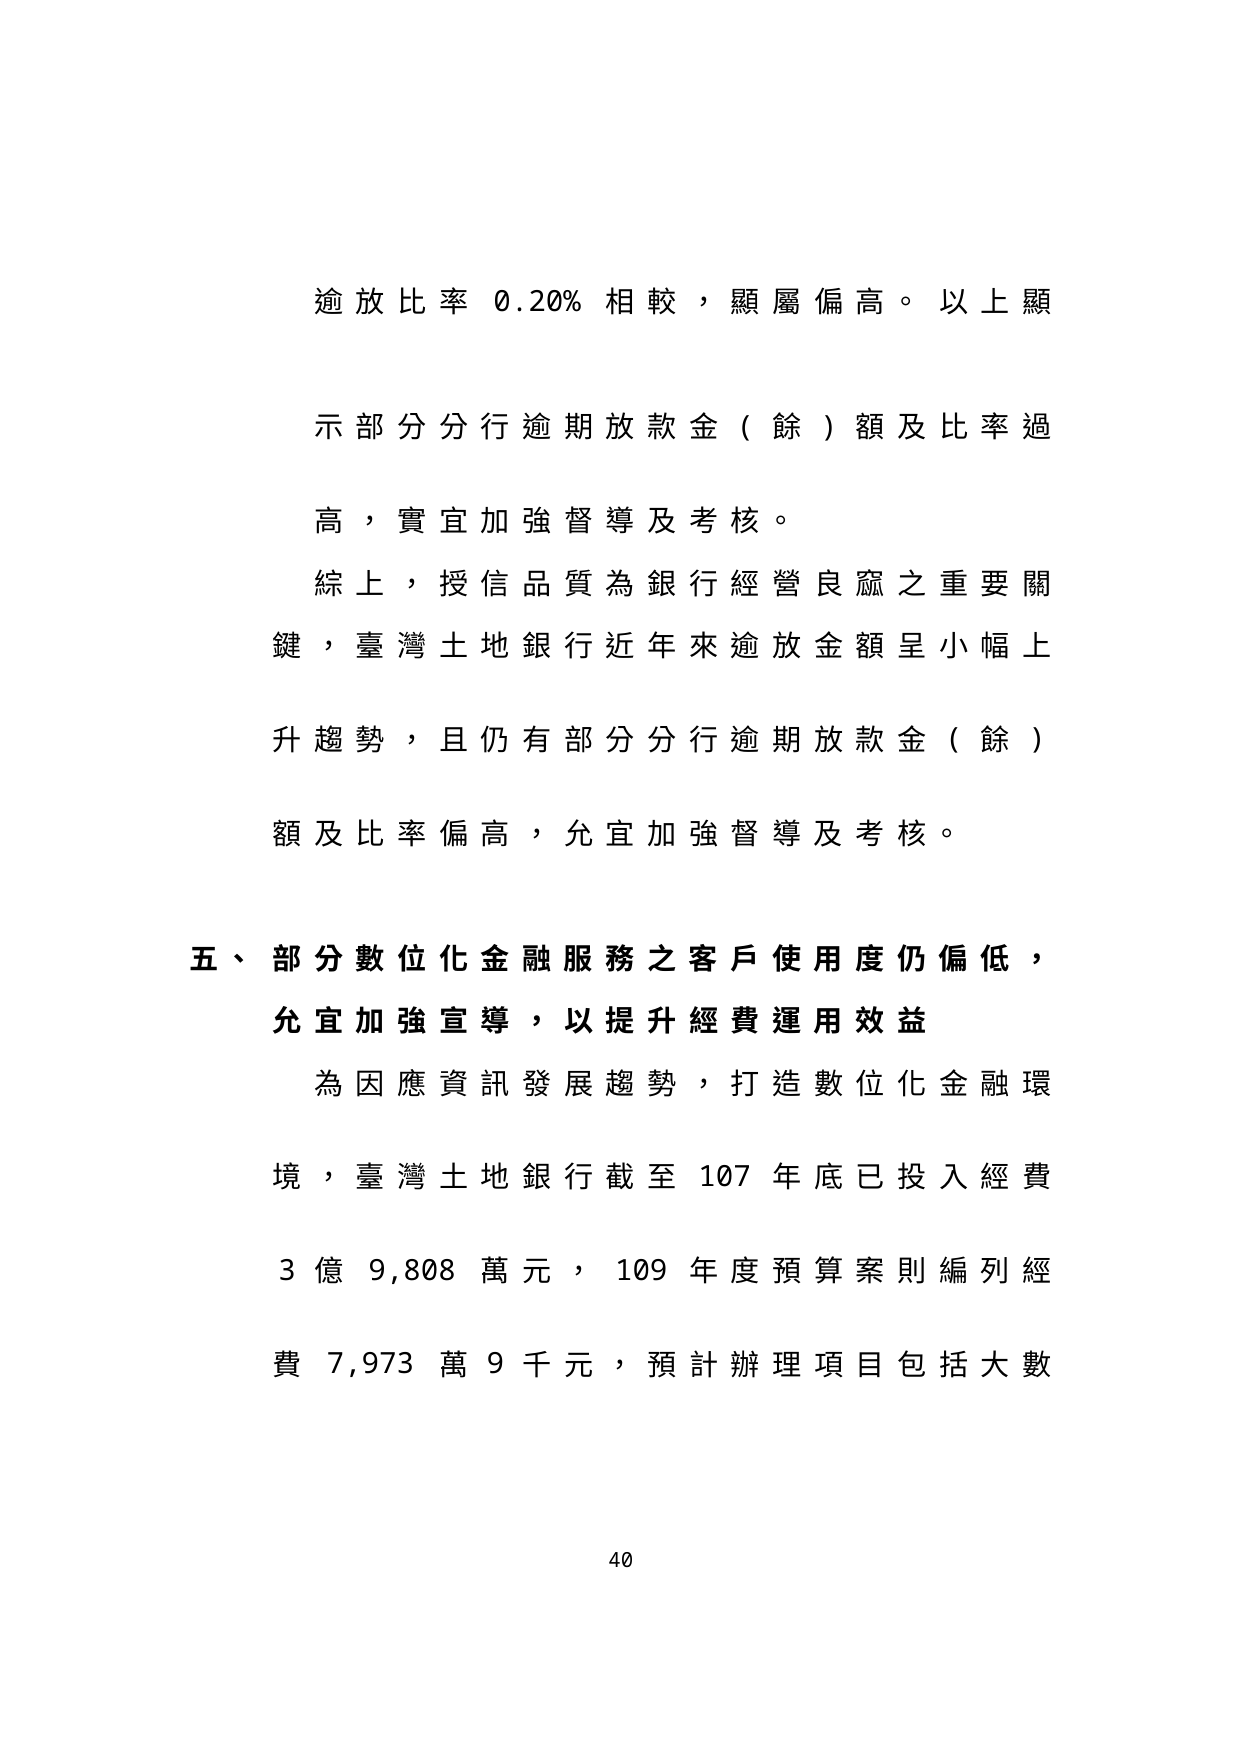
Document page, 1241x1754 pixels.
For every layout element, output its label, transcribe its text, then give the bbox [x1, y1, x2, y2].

text 五、部分數位化金融服務之客戶使用度仍偏低，允宜加強宣導，以提升經費運用效益 [183, 915, 1058, 1040]
text 綜上，授信品質為銀行經營良窳之重要關鍵，臺灣土地銀行近年來逾放金額呈小幅上升趨勢，且仍有部分分行逾期放款金(餘)額及比率偏高，允宜加強督導及考核。 [242, 540, 1058, 852]
text 為因應資訊發展趨勢，打造數位化金融環境，臺灣土地銀行截至107年底已投入經費3億9,808萬元，109年度預算案則編列經費7,973萬9千元，預計辦理項目包括大數 [242, 1040, 1058, 1415]
text 逾放比率0.20%相較，顯屬偏高。以上顯示部分分行逾期放款金(餘)額及比率過高，實宜加強督導及考核。 [271, 227, 1058, 540]
